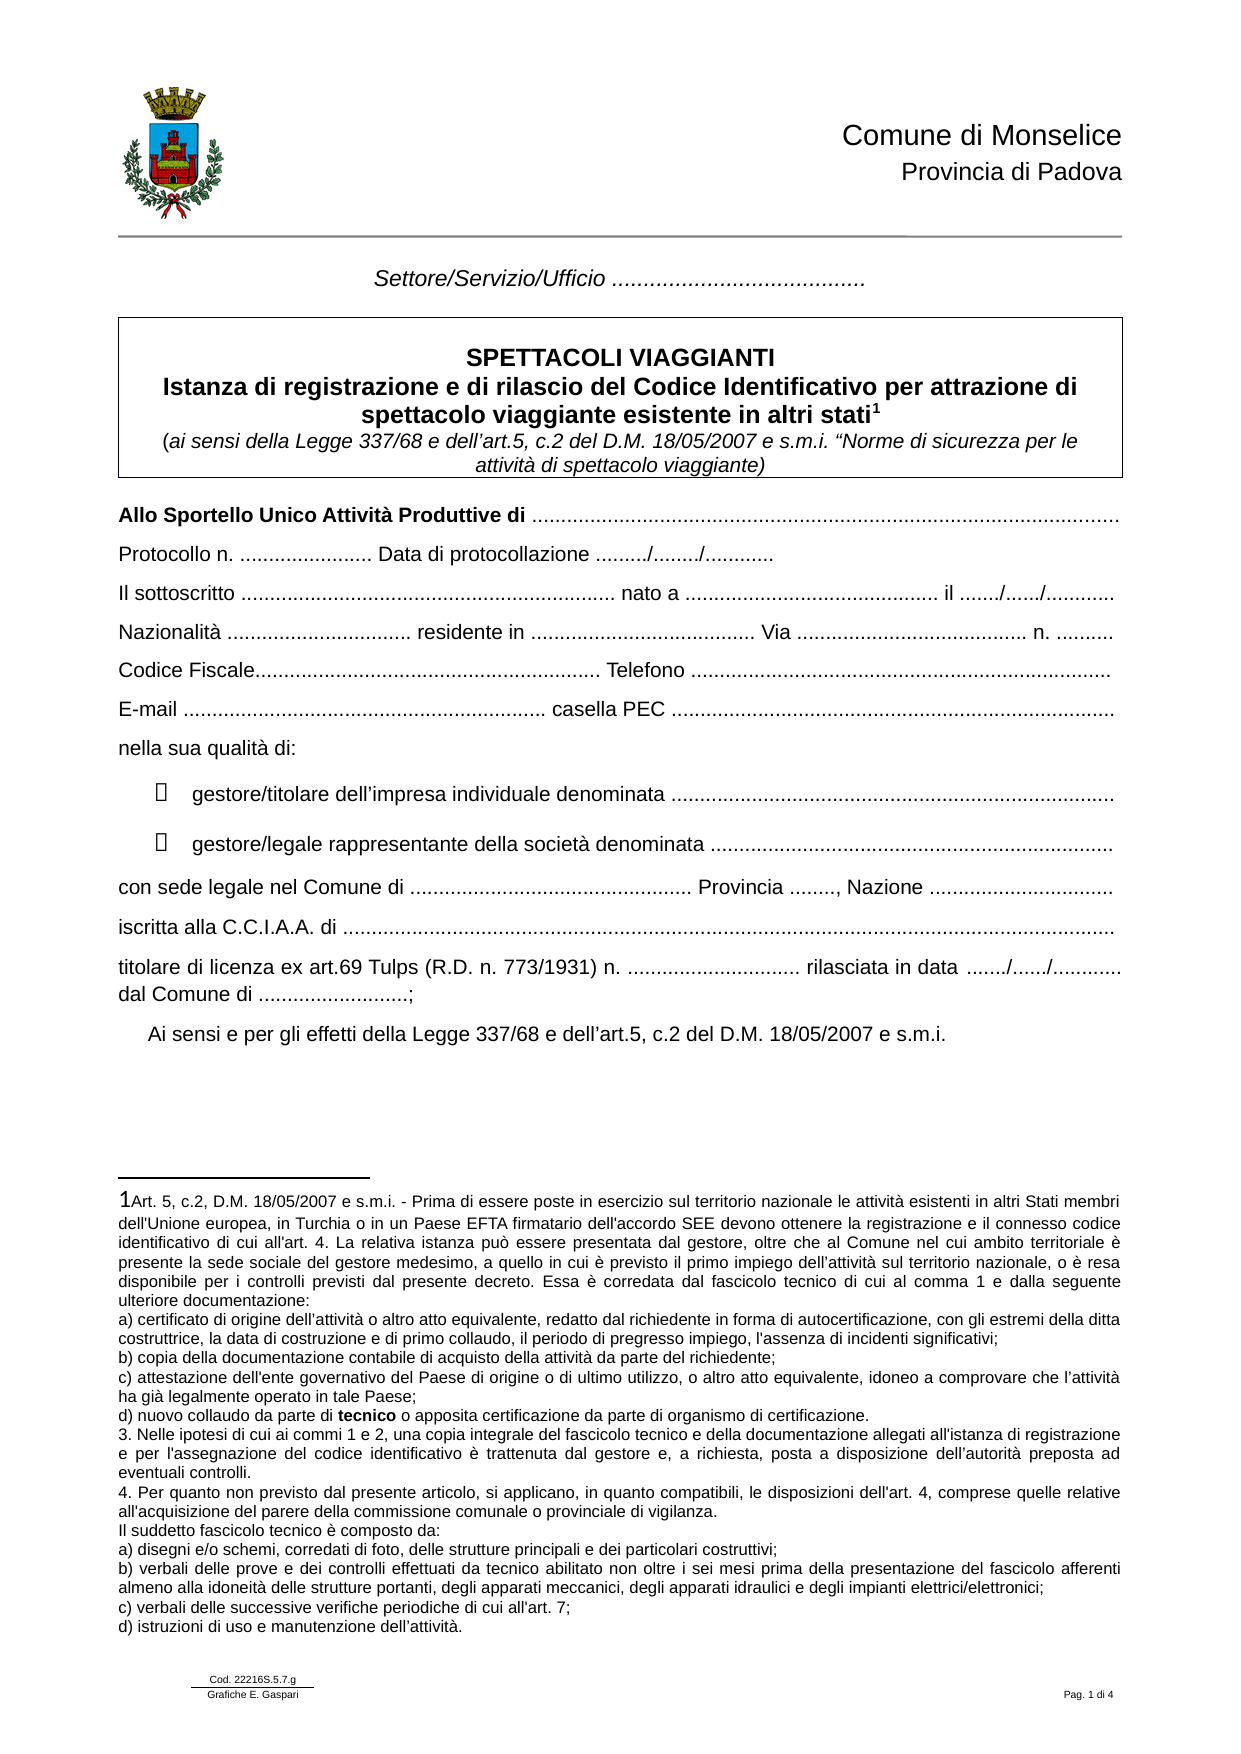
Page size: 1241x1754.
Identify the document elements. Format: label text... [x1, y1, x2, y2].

text titolare di licenza ex art.69 Tulps (R.D. n. 773/1931) n. .............................. rilasciata in data ......./....../............ dal Comune di ..........................; [118, 955, 1122, 1006]
text nella sua qualità di: [118, 736, 1122, 760]
text Codice Fiscale............................................................ Telefono ......................................................................... [118, 658, 1122, 682]
text con sede legale nel Comune di ................................................. Provincia ........, Nazione ................................ [118, 875, 1122, 899]
text E-mail ............................................................... casella PEC ............................................................................. [118, 697, 1122, 721]
text Allo Sportello Unico Attività Produttive di [118, 503, 1122, 527]
text iscritta alla C.C.I.A.A. di ...................................................................................................................................... [118, 915, 1122, 939]
text Ai sensi e per gli effetti della Legge 337/68 e dell’art.5, c.2 del D.M. 18/05/2007 e s.m.i. [118, 1022, 1122, 1046]
table_header SPETTACOLI VIAGGIANTI Istanza di registrazione e di rilascio del Codice Identificativo per attrazione di spettacolo viaggiante esistente in altri stati (ai sensi della Legge 337/68 e dell’art.5, c.2 del D.M. 18/05/2007 e s.m.i. “Norme di sicurezza per le attività di spettacolo viaggiante) [119, 318, 1122, 477]
text Il sottoscritto ................................................................. nato a ............................................ il ......./....../............ [118, 581, 1122, 604]
text  gestore/titolare dell’impresa individuale denominata ............................................................................. [153, 775, 1122, 809]
text  gestore/legale rappresentante della società denominata ...................................................................... [153, 825, 1122, 859]
text Provincia di Padova [224, 157, 1122, 185]
text Settore/Servizio/Ufficio ........................................ [118, 265, 1122, 291]
picture [122, 87, 224, 219]
text Protocollo n. ....................... Data di protocollazione ........./......../............ [118, 542, 1122, 566]
text Comune di Monselice [224, 118, 1122, 152]
text Nazionalità ................................ residente in ....................................... Via ........................................ n. .......... [118, 619, 1122, 643]
